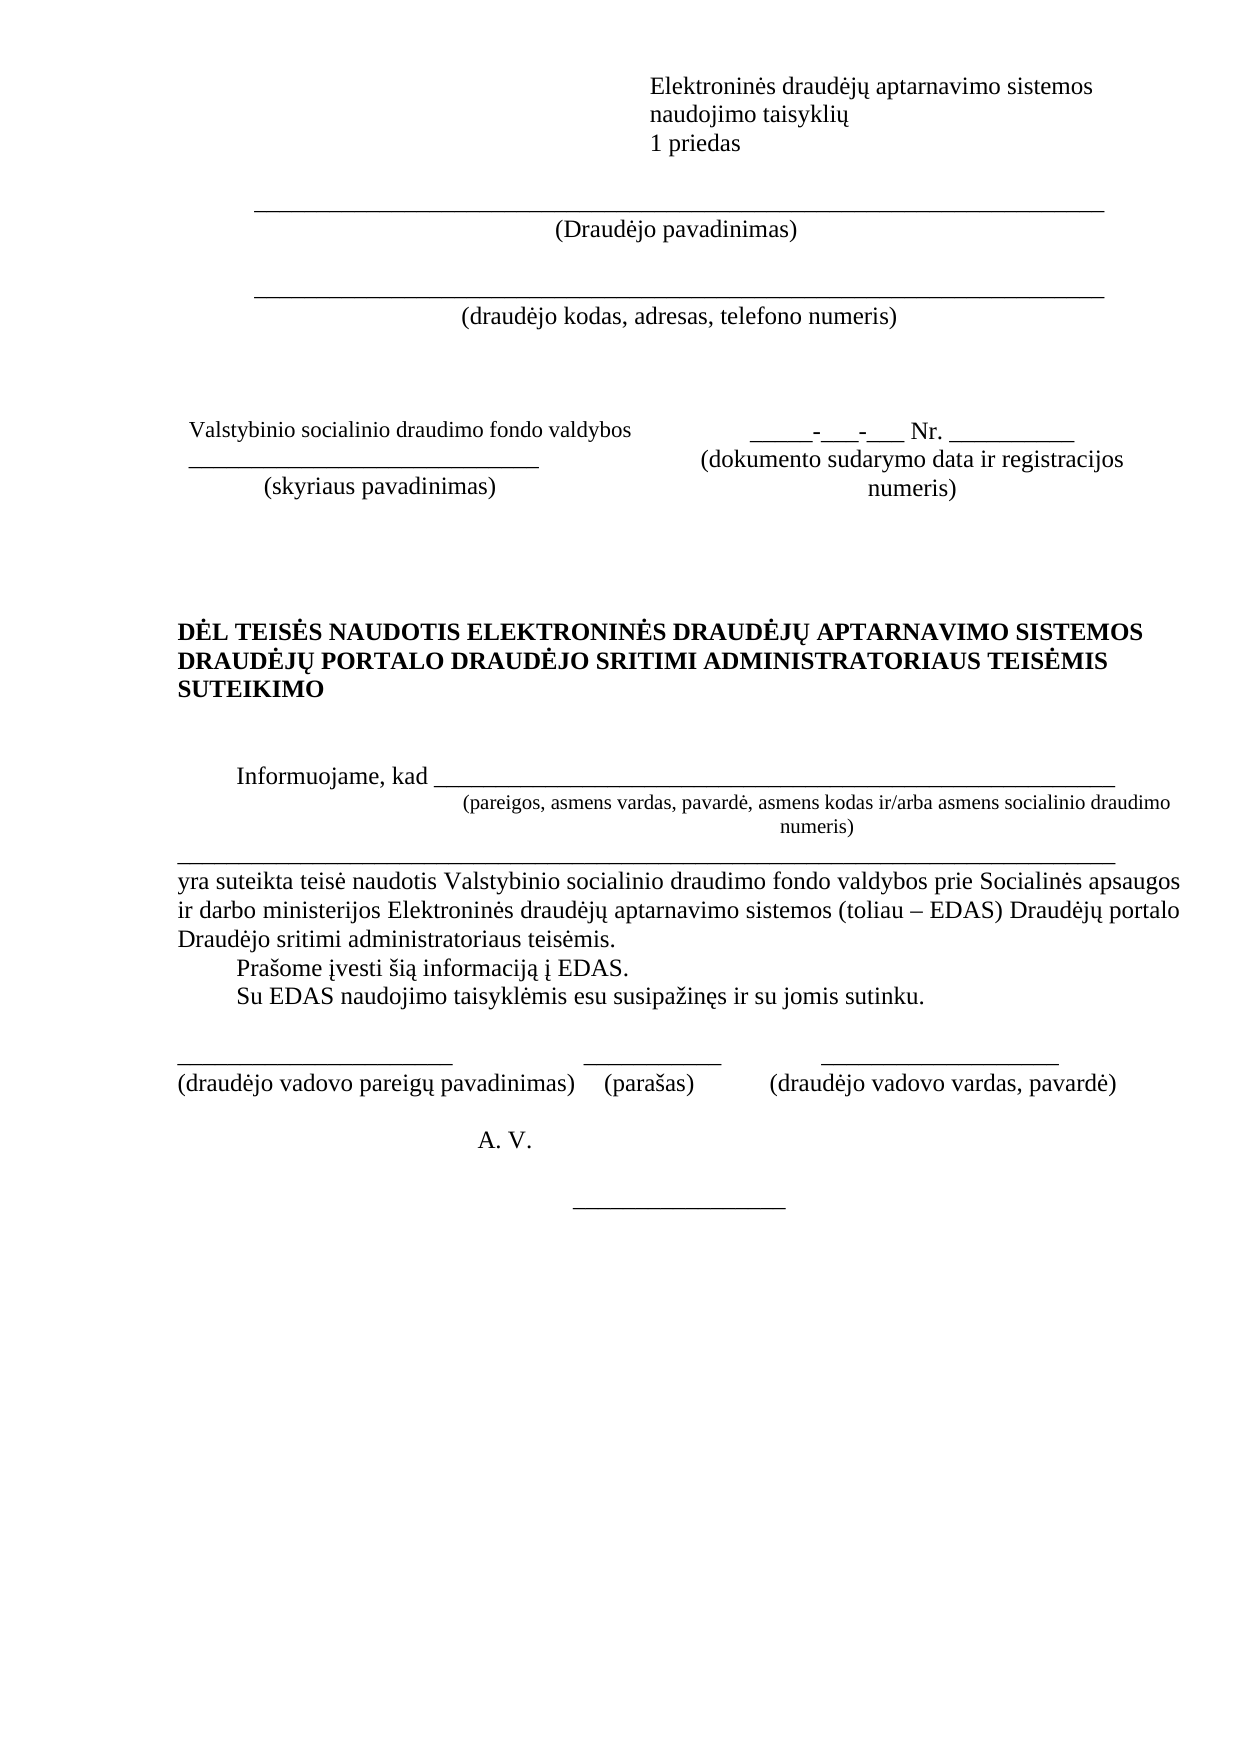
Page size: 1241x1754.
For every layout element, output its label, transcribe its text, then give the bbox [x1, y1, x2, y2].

text Su EDAS naudojimo taisyklėmis esu susipažinęs ir su jomis sutinku. [177, 981, 1181, 1010]
text A. V. [402, 1125, 1181, 1154]
text (pareigos, asmens vardas, pavardė, asmens kodas ir/arba asmens socialinio draudimo numeris) [452, 789, 1181, 838]
text ____________________________________________________________________ [177, 272, 1181, 301]
text ______________________ ___________ ___________________ [177, 1039, 1181, 1068]
text naudojimo taisyklių [649, 99, 1181, 128]
text DĖL TEISĖS NAUDOTIS ELEKTRONINĖS DRAUDĖJŲ APTARNAVIMO SISTEMOS DRAUDĖJŲ PORTALO DRAUDĖJO SRITIMI ADMINISTRATORIAUS TEISĖMIS SUTEIKIMO [177, 617, 1181, 703]
text _ [177, 838, 1181, 866]
text (Draudėjo pavadinimas) [177, 214, 1181, 243]
text (draudėjo kodas, adresas, telefono numeris) [177, 301, 1181, 329]
table_header Valstybinio socialinio draudimo fondo valdybos ____________________________ (skyriaus pavadinimas) [177, 416, 679, 559]
text Elektroninės draudėjų aptarnavimo sistemos [649, 71, 1181, 99]
text (draudėjo vadovo pareigų pavadinimas) (parašas) (draudėjo vadovo vardas, pavardė) [177, 1068, 1181, 1096]
table_header _____-___-___ Nr. __________ (dokumento sudarymo data ir registracijos numeris) [680, 416, 1144, 559]
text Informuojame, kad [177, 761, 1181, 789]
text yra suteikta teisė naudotis Valstybinio socialinio draudimo fondo valdybos prie Socialinės apsaugos ir darbo ministerijos Elektroninės draudėjų aptarnavimo sistemos (toliau – EDAS) Draudėjų portalo Draudėjo sritimi administratoriaus teisėmis. [177, 866, 1181, 953]
text Prašome įvesti šią informaciją į EDAS. [177, 953, 1181, 981]
text _________________ [177, 1183, 1181, 1211]
text ____________________________________________________________________ [177, 186, 1181, 214]
text 1 priedas [649, 128, 1181, 157]
